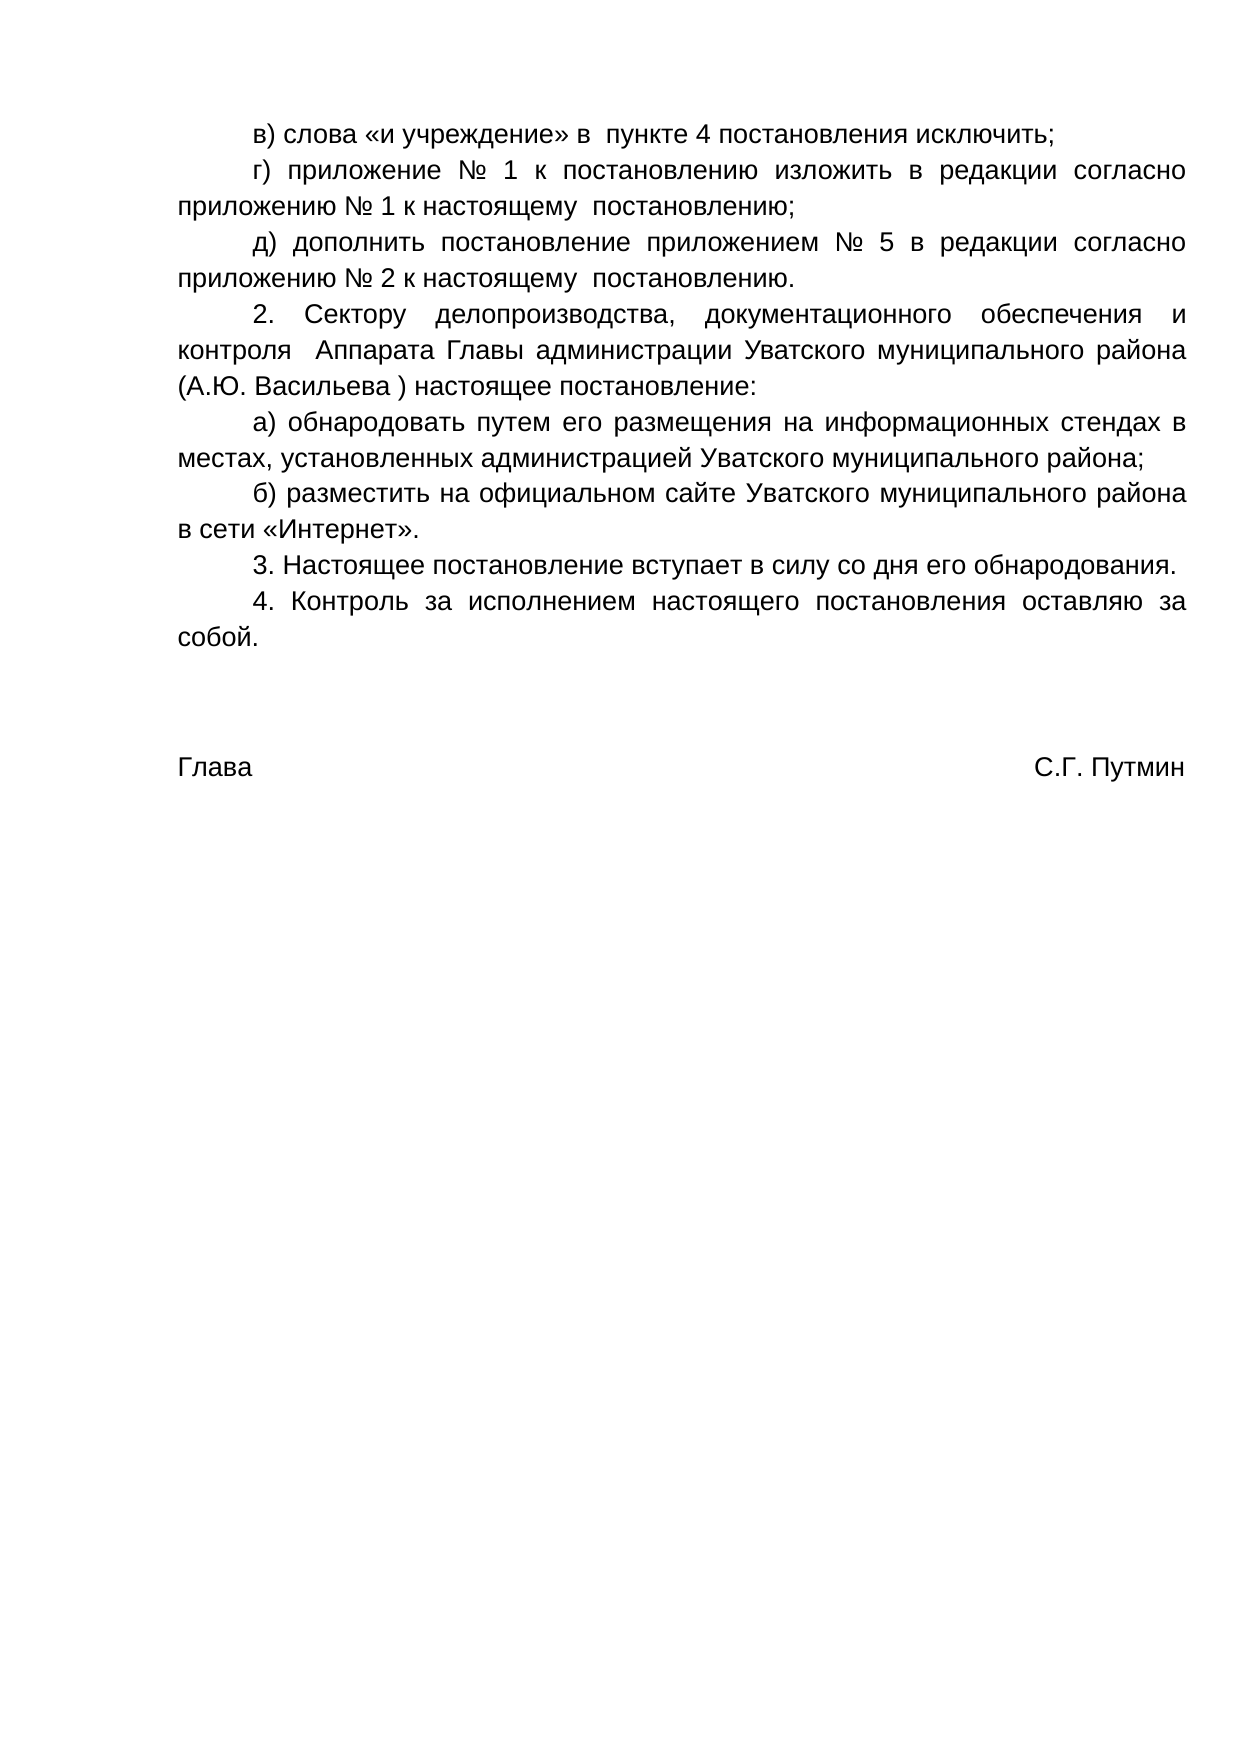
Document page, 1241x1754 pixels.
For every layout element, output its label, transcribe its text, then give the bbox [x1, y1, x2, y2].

text 2. Сектору делопроизводства, документационного обеспечения и контроля Аппарата Главы администрации Уватского муниципального района (А.Ю. Васильева ) настоящее постановление: [177, 298, 1187, 401]
text Глава С.Г. Путмин [177, 751, 1187, 782]
subtitle д) дополнить постановление приложением № 5 в редакции согласно приложению № 2 к настоящему постановлению. [177, 226, 1187, 293]
text 4. Контроль за исполнением настоящего постановления оставляю за собой. [177, 585, 1187, 652]
text б) разместить на официальном сайте Уватского муниципального района в сети «Интернет». [177, 477, 1187, 545]
subtitle г) приложение № 1 к постановлению изложить в редакции согласно приложению № 1 к настоящему постановлению; [177, 154, 1187, 221]
subtitle в) слова «и учреждение» в пункте 4 постановления исключить; [177, 118, 1187, 149]
text 3. Настоящее постановление вступает в силу со дня его обнародования. [177, 549, 1187, 581]
text а) обнародовать путем его размещения на информационных стендах в местах, установленных администрацией Уватского муниципального района; [177, 406, 1187, 473]
